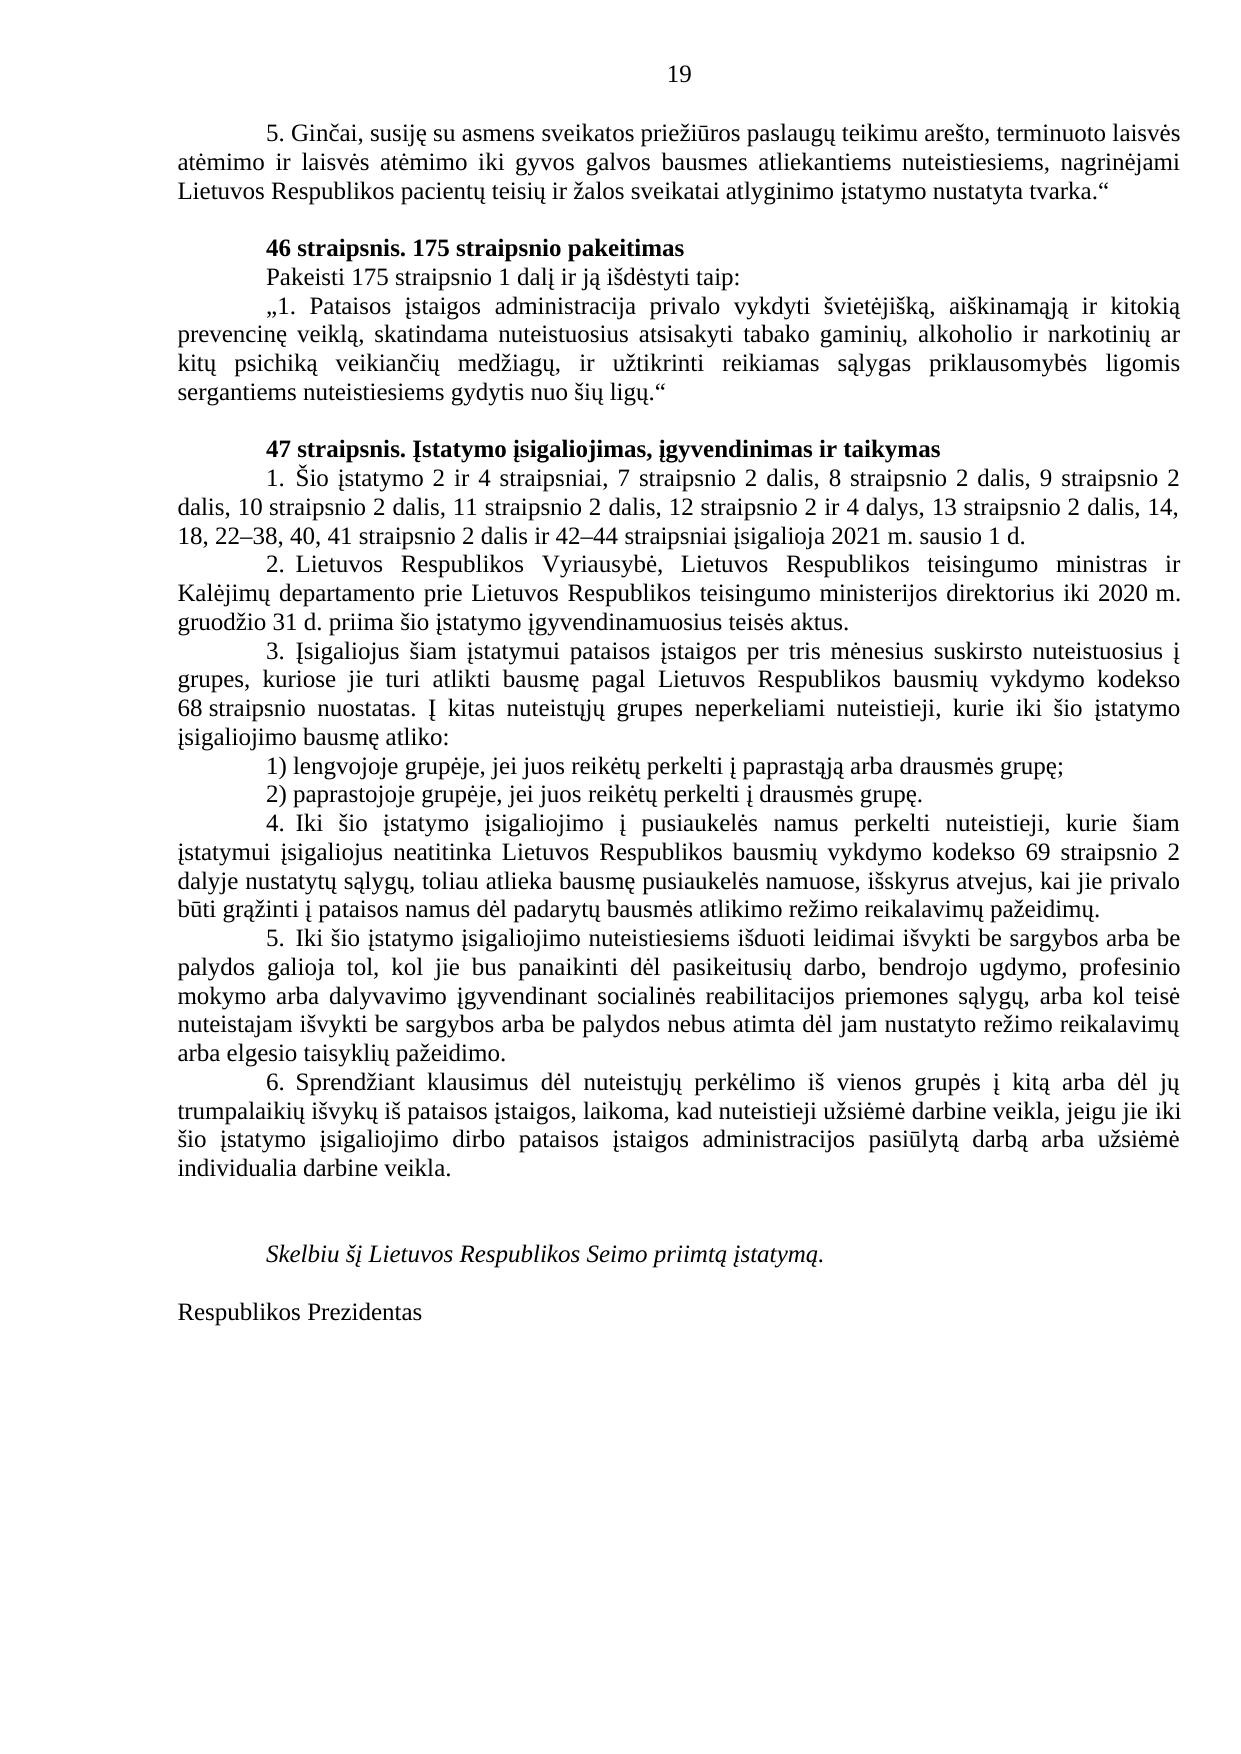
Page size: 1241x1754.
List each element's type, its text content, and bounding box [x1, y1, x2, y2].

text 5. Ginčai, susiję su asmens sveikatos priežiūros paslaugų teikimu arešto, terminuoto laisvės atėmimo ir laisvės atėmimo iki gyvos galvos bausmes atliekantiems nuteistiesiems, nagrinėjami Lietuvos Respublikos pacientų teisių ir žalos sveikatai atlyginimo įstatymo nustatyta tvarka.“ [177, 118, 1181, 204]
text Pakeisti 175 straipsnio 1 dalį ir ją išdėstyti taip: [177, 262, 1181, 291]
text 5. Iki šio įstatymo įsigaliojimo nuteistiesiems išduoti leidimai išvykti be sargybos arba be palydos galioja tol, kol jie bus panaikinti dėl pasikeitusių darbo, bendrojo ugdymo, profesinio mokymo arba dalyvavimo įgyvendinant socialinės reabilitacijos priemones sąlygų, arba kol teisė nuteistajam išvykti be sargybos arba be palydos nebus atimta dėl jam nustatyto režimo reikalavimų arba elgesio taisyklių pažeidimo. [177, 923, 1181, 1067]
text 3. Įsigaliojus šiam įstatymui pataisos įstaigos per tris mėnesius suskirsto nuteistuosius į grupes, kuriose jie turi atlikti bausmę pagal Lietuvos Respublikos bausmių vykdymo kodekso 68 straipsnio nuostatas. Į kitas nuteistųjų grupes neperkeliami nuteistieji, kurie iki šio įstatymo įsigaliojimo bausmę atliko: [177, 636, 1181, 751]
text 46 straipsnis. 175 straipsnio pakeitimas [177, 233, 1181, 262]
text Respublikos Prezidentas [177, 1297, 1181, 1326]
text 47 straipsnis. Įstatymo įsigaliojimas, įgyvendinimas ir taikymas [177, 434, 1181, 463]
text 4. Iki šio įstatymo įsigaliojimo į pusiaukelės namus perkelti nuteistieji, kurie šiam įstatymui įsigaliojus neatitinka Lietuvos Respublikos bausmių vykdymo kodekso 69 straipsnio 2 dalyje nustatytų sąlygų, toliau atlieka bausmę pusiaukelės namuose, išskyrus atvejus, kai jie privalo būti grąžinti į pataisos namus dėl padarytų bausmės atlikimo režimo reikalavimų pažeidimų. [177, 808, 1181, 923]
text „1. Pataisos įstaigos administracija privalo vykdyti švietėjišką, aiškinamąją ir kitokią prevencinę veiklą, skatindama nuteistuosius atsisakyti tabako gaminių, alkoholio ir narkotinių ar kitų psichiką veikiančių medžiagų, ir užtikrinti reikiamas sąlygas priklausomybės ligomis sergantiems nuteistiesiems gydytis nuo šių ligų.“ [177, 291, 1181, 406]
text 1. Šio įstatymo 2 ir 4 straipsniai, 7 straipsnio 2 dalis, 8 straipsnio 2 dalis, 9 straipsnio 2 dalis, 10 straipsnio 2 dalis, 11 straipsnio 2 dalis, 12 straipsnio 2 ir 4 dalys, 13 straipsnio 2 dalis, 14, 18, 22–38, 40, 41 straipsnio 2 dalis ir 42–44 straipsniai įsigalioja 2021 m. sausio 1 d. [177, 463, 1181, 549]
text 2. Lietuvos Respublikos Vyriausybė, Lietuvos Respublikos teisingumo ministras ir Kalėjimų departamento prie Lietuvos Respublikos teisingumo ministerijos direktorius iki 2020 m. gruodžio 31 d. priima šio įstatymo įgyvendinamuosius teisės aktus. [177, 549, 1181, 636]
text 2) paprastojoje grupėje, jei juos reikėtų perkelti į drausmės grupę. [177, 779, 1181, 808]
text Skelbiu šį Lietuvos Respublikos Seimo priimtą įstatymą. [177, 1239, 1181, 1268]
text 6. Sprendžiant klausimus dėl nuteistųjų perkėlimo iš vienos grupės į kitą arba dėl jų trumpalaikių išvykų iš pataisos įstaigos, laikoma, kad nuteistieji užsiėmė darbine veikla, jeigu jie iki šio įstatymo įsigaliojimo dirbo pataisos įstaigos administracijos pasiūlytą darbą arba užsiėmė individualia darbine veikla. [177, 1067, 1181, 1182]
text 1) lengvojoje grupėje, jei juos reikėtų perkelti į paprastąją arba drausmės grupę; [177, 751, 1181, 779]
